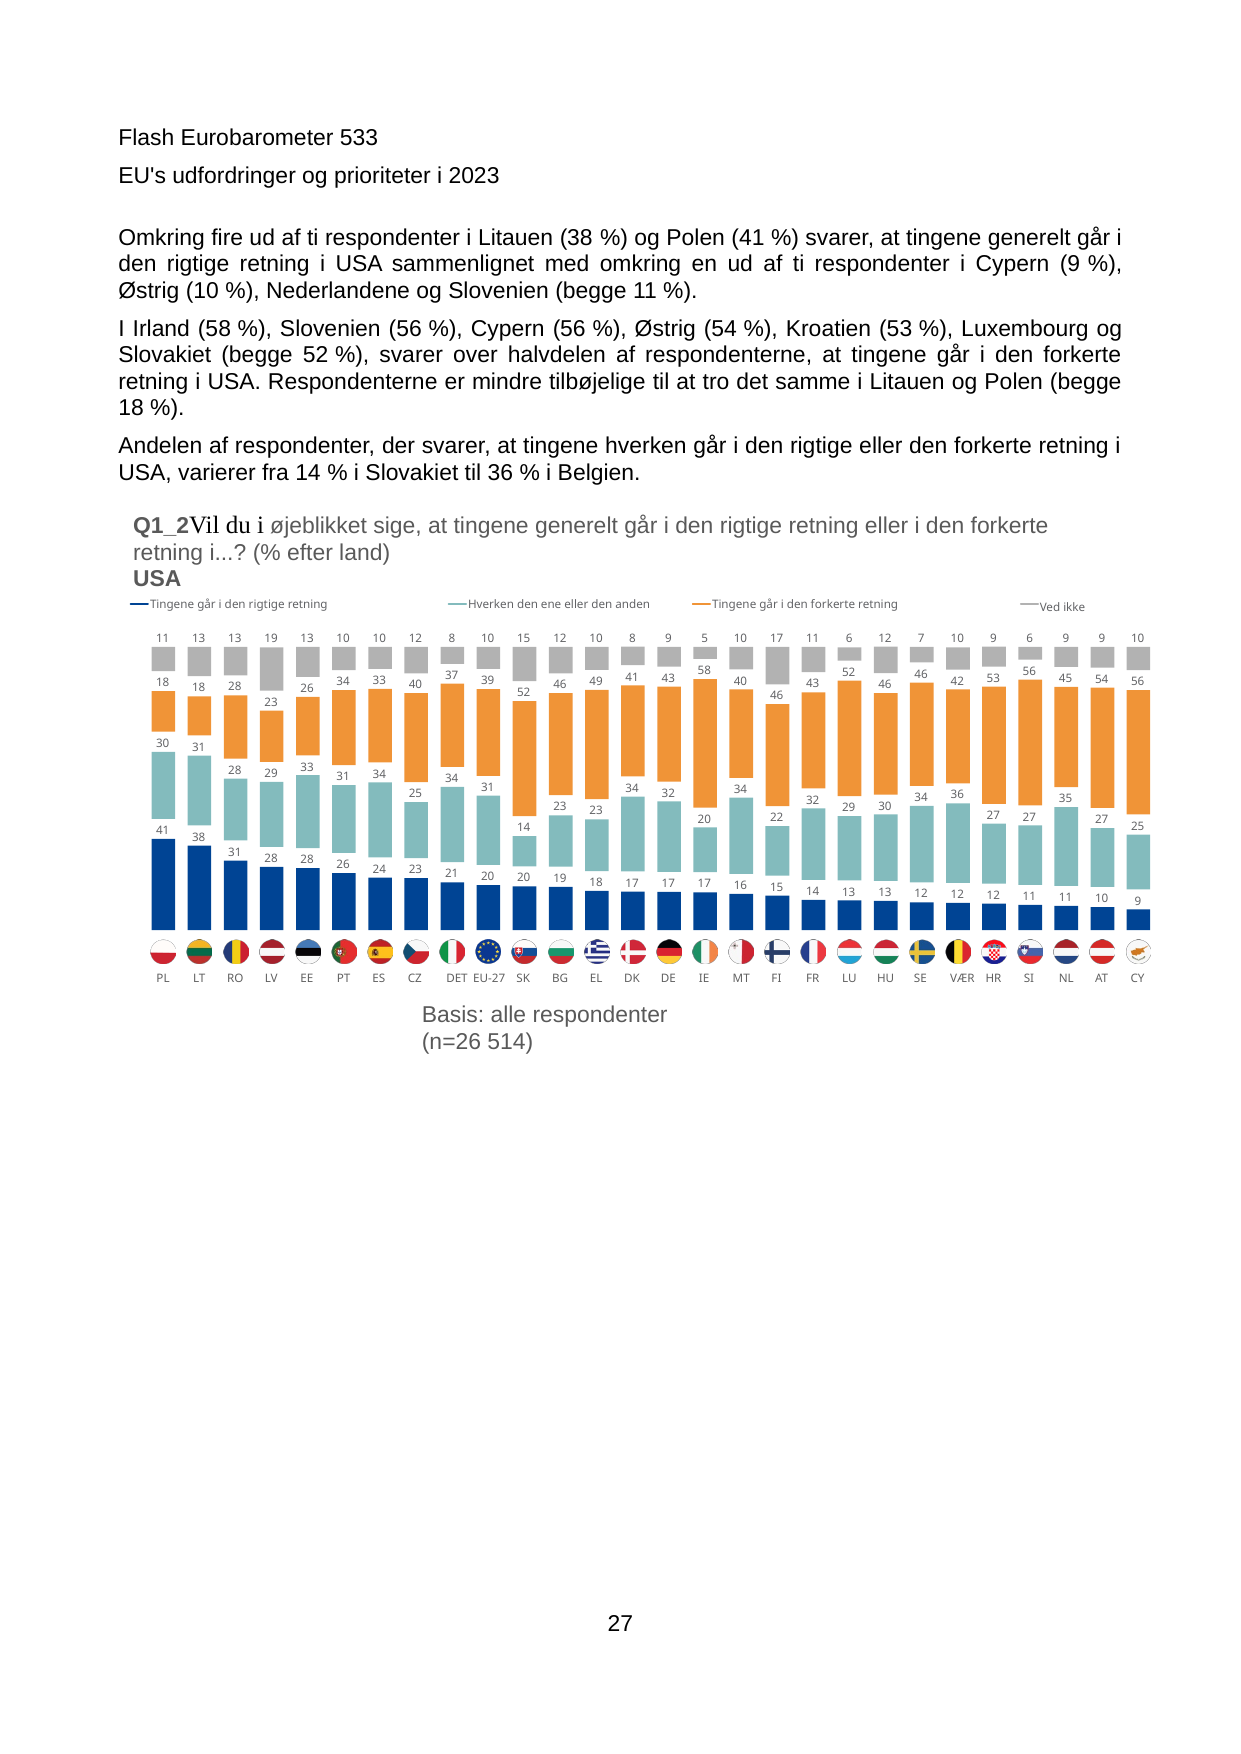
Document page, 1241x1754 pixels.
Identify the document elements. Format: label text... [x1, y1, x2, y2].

picture [331, 939, 357, 964]
picture [692, 939, 718, 964]
picture [873, 939, 899, 964]
picture [620, 939, 646, 964]
picture [295, 939, 321, 964]
picture [1126, 939, 1151, 964]
picture [403, 939, 429, 964]
picture [584, 939, 610, 964]
picture [981, 939, 1007, 964]
picture [439, 939, 465, 964]
picture [1053, 939, 1079, 964]
picture [186, 939, 212, 964]
picture [223, 939, 249, 964]
picture [656, 939, 682, 964]
text I Irland (58 %), Slovenien (56 %), Cypern (56 %), Østrig (54 %), Kroatien (53 %), Luxembourg og Slovakiet (begge 52 %), svarer over halvdelen af respondenterne, at tingene går i den forkerte retning i USA. Respondenterne er mindre tilbøjelige til at tro det samme i Litauen og Polen (begge 18 %). [118, 315, 1122, 420]
picture [259, 939, 285, 964]
picture [945, 939, 971, 964]
picture [800, 939, 826, 964]
picture [764, 939, 790, 964]
picture [1017, 939, 1043, 964]
picture [511, 939, 537, 964]
picture [150, 939, 176, 964]
picture [837, 939, 862, 964]
picture [728, 939, 754, 964]
picture [548, 939, 574, 964]
picture [1089, 939, 1115, 964]
text Omkring fire ud af ti respondenter i Litauen (38 %) og Polen (41 %) svarer, at tingene generelt går i den rigtige retning i USA sammenlignet med omkring en ud af ti respondenter i Cypern (9 %), Østrig (10 %), Nederlandene og Slovenien (begge 11 %). [118, 224, 1122, 303]
picture [367, 939, 393, 964]
text Andelen af respondenter, der svarer, at tingene hverken går i den rigtige eller den forkerte retning i USA, varierer fra 14 % i Slovakiet til 36 % i Belgien. [118, 432, 1122, 485]
picture [475, 939, 501, 964]
picture [909, 939, 935, 964]
